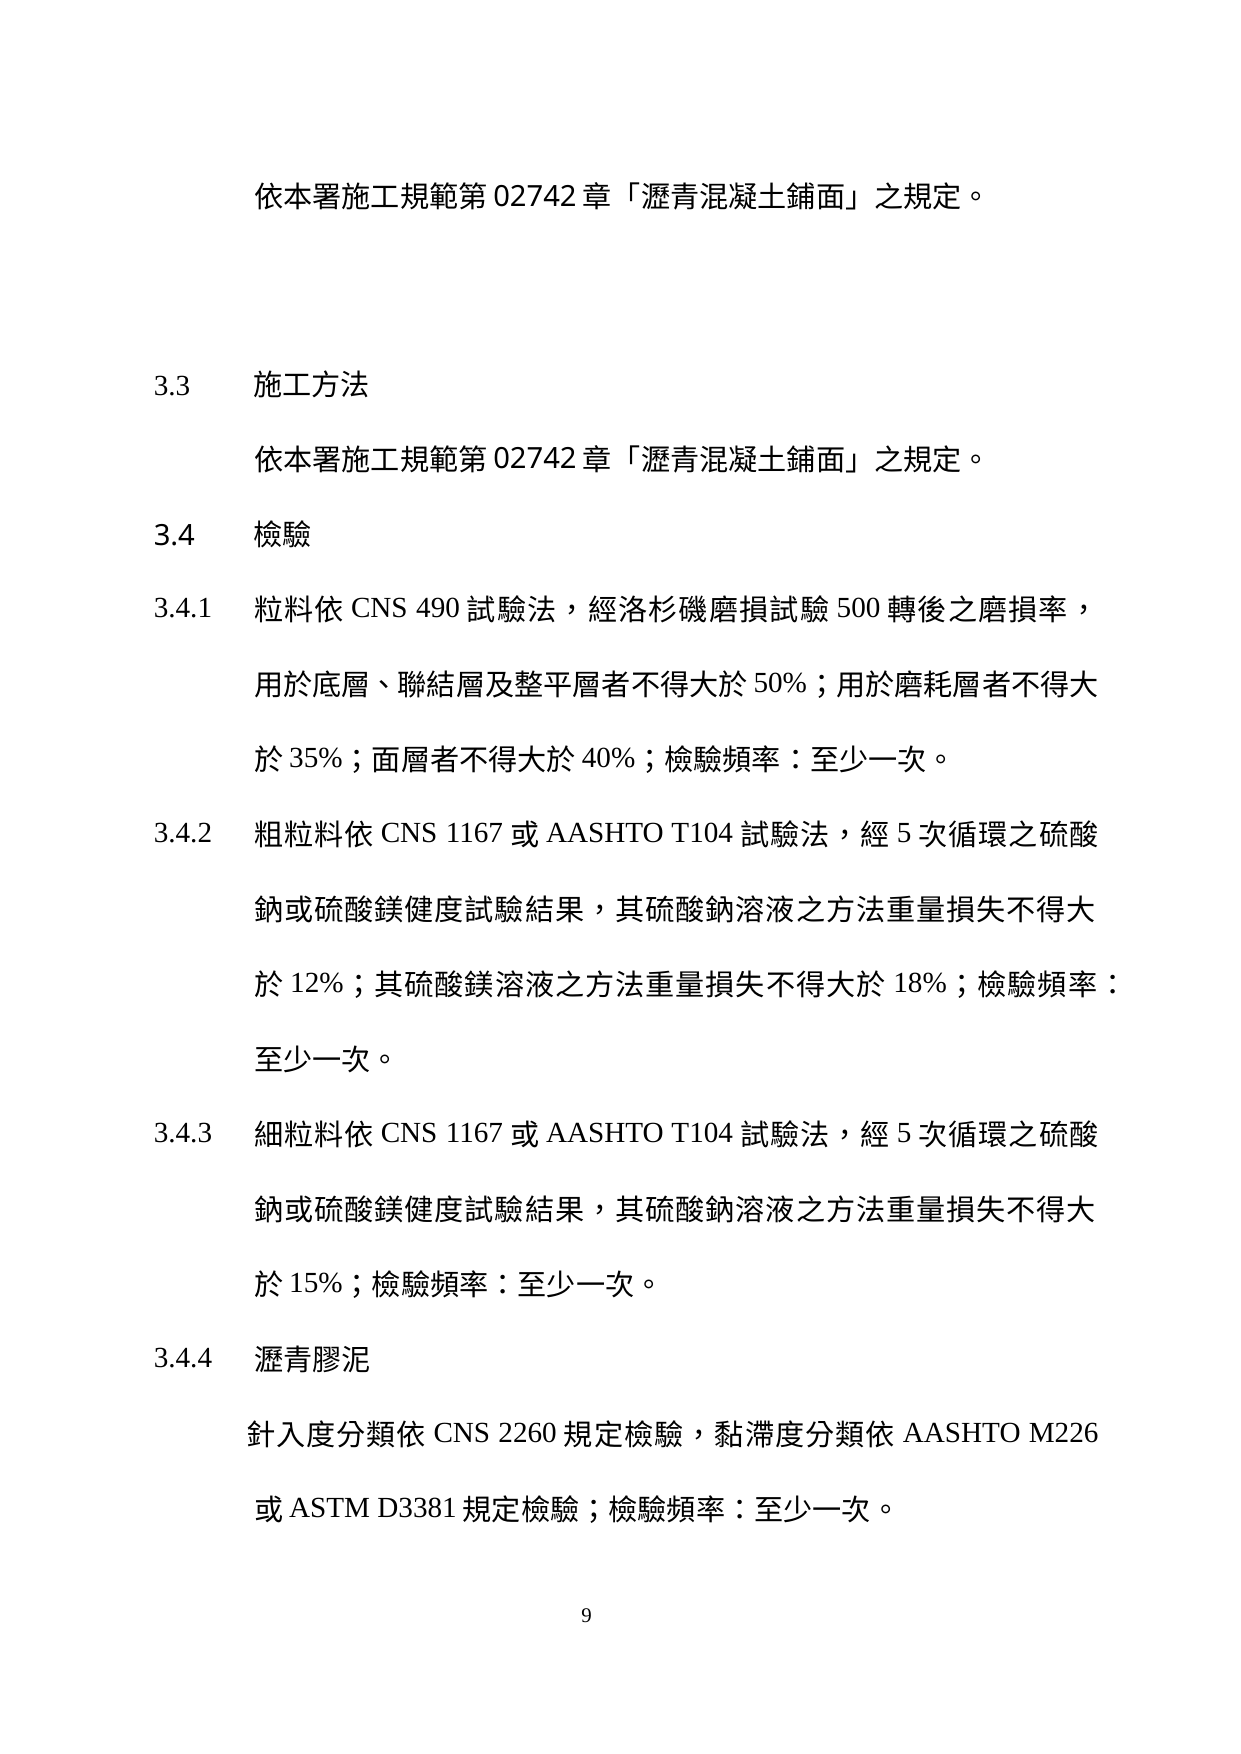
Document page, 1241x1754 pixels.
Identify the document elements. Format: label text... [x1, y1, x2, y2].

text 3.4.2 粗粒料依CNS 1167或AASHTO T104試驗法，經5次循環之硫酸鈉或硫酸鎂健度試驗結果，其硫酸鈉溶液之方法重量損失不得大於12%；其硫酸鎂溶液之方法重量損失不得大於18%；檢驗頻率：至少一次。 [153, 795, 1098, 1095]
text 針入度分類依CNS 2260規定檢驗，黏滯度分類依AASHTO M226 或ASTM D3381規定檢驗；檢驗頻率：至少一次。 [246, 1395, 1098, 1545]
text 3.4.4 瀝青膠泥 [153, 1320, 1098, 1395]
text 依本署施工規範第02742章「瀝青混凝土鋪面」之規定。 [254, 420, 1098, 495]
text 3.4.3 細粒料依CNS 1167或AASHTO T104試驗法，經5次循環之硫酸鈉或硫酸鎂健度試驗結果，其硫酸鈉溶液之方法重量損失不得大於15%；檢驗頻率：至少一次。 [153, 1095, 1098, 1320]
subtitle 3.3 施工方法 [153, 345, 1098, 420]
text 3.4.1 粒料依CNS 490試驗法，經洛杉磯磨損試驗500轉後之磨損率，用於底層、聯結層及整平層者不得大於50%；用於磨耗層者不得大於35%；面層者不得大於40%；檢驗頻率：至少一次。 [153, 570, 1098, 795]
text 依本署施工規範第02742章「瀝青混凝土鋪面」之規定。 [254, 157, 1098, 232]
subtitle 3.4 檢驗 [153, 495, 1098, 570]
